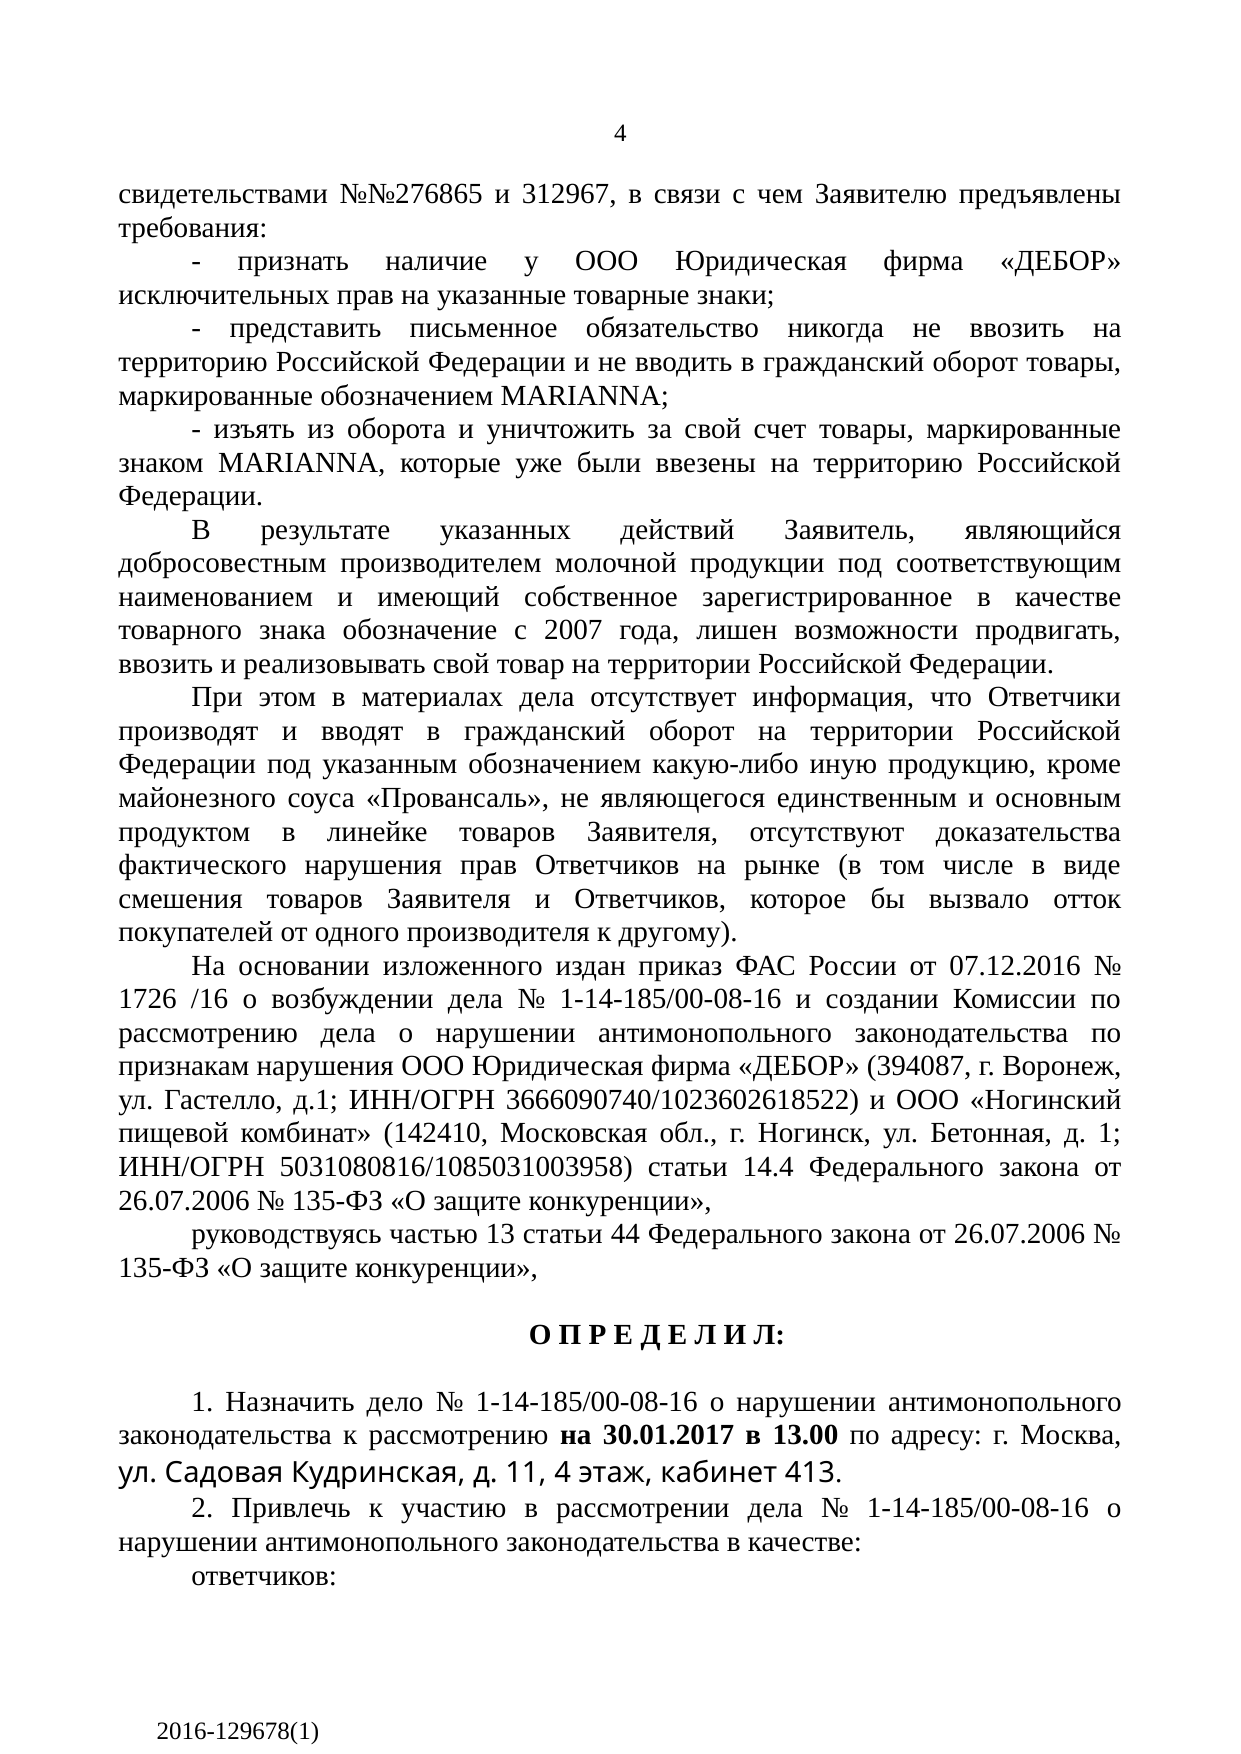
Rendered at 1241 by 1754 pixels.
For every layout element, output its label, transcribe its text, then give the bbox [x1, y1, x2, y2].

text О П Р Е Д Е Л И Л: [118, 1317, 1122, 1350]
text ответчиков: [118, 1558, 1122, 1591]
text 1. Назначить дело № 1-14-185/00-08-16 о нарушении антимонопольного законодательства к рассмотрению на 30.01.2017 в 13.00 по адресу: г. Москва, ул. Садовая Кудринская, д. 11, 4 этаж, кабинет 413. [118, 1384, 1122, 1491]
text - признать наличие у ООО Юридическая фирма «ДЕБОР» исключительных прав на указанные товарные знаки; [118, 243, 1122, 311]
text На основании изложенного издан приказ ФАС России от 07.12.2016 № 1726 /16 о возбуждении дела № 1-14-185/00-08-16 и создании Комиссии по рассмотрению дела о нарушении антимонопольного законодательства по признакам нарушения ООО Юридическая фирма «ДЕБОР» (394087, г. Воронеж, ул. Гастелло, д.1; ИНН/ОГРН 3666090740/1023602618522) и ООО «Ногинский пищевой комбинат» (142410, Московская обл., г. Ногинск, ул. Бетонная, д. 1; ИНН/ОГРН 5031080816/1085031003958) статьи 14.4 Федерального закона от 26.07.2006 № 135-ФЗ «О защите конкуренции», [118, 948, 1122, 1216]
text 2. Привлечь к участию в рассмотрении дела № 1-14-185/00-08-16 о нарушении антимонопольного законодательства в качестве: [118, 1491, 1122, 1558]
text свидетельствами №№276865 и 312967, в связи с чем Заявителю предъявлены требования: [118, 176, 1122, 243]
text В результате указанных действий Заявитель, являющийся добросовестным производителем молочной продукции под соответствующим наименованием и имеющий собственное зарегистрированное в качестве товарного знака обозначение с 2007 года, лишен возможности продвигать, ввозить и реализовывать свой товар на территории Российской Федерации. [118, 512, 1122, 679]
text - представить письменное обязательство никогда не ввозить на территорию Российской Федерации и не вводить в гражданский оборот товары, маркированные обозначением MARIANNA; [118, 311, 1122, 411]
text - изъять из оборота и уничтожить за свой счет товары, маркированные знаком MARIANNA, которые уже были ввезены на территорию Российской Федерации. [118, 411, 1122, 512]
text При этом в материалах дела отсутствует информация, что Ответчики производят и вводят в гражданский оборот на территории Российской Федерации под указанным обозначением какую-либо иную продукцию, кроме майонезного соуса «Провансаль», не являющегося единственным и основным продуктом в линейке товаров Заявителя, отсутствуют доказательства фактического нарушения прав Ответчиков на рынке (в том числе в виде смешения товаров Заявителя и Ответчиков, которое бы вызвало отток покупателей от одного производителя к другому). [118, 679, 1122, 948]
text руководствуясь частью 13 статьи 44 Федерального закона от 26.07.2006 № 135-ФЗ «О защите конкуренции», [118, 1216, 1122, 1283]
